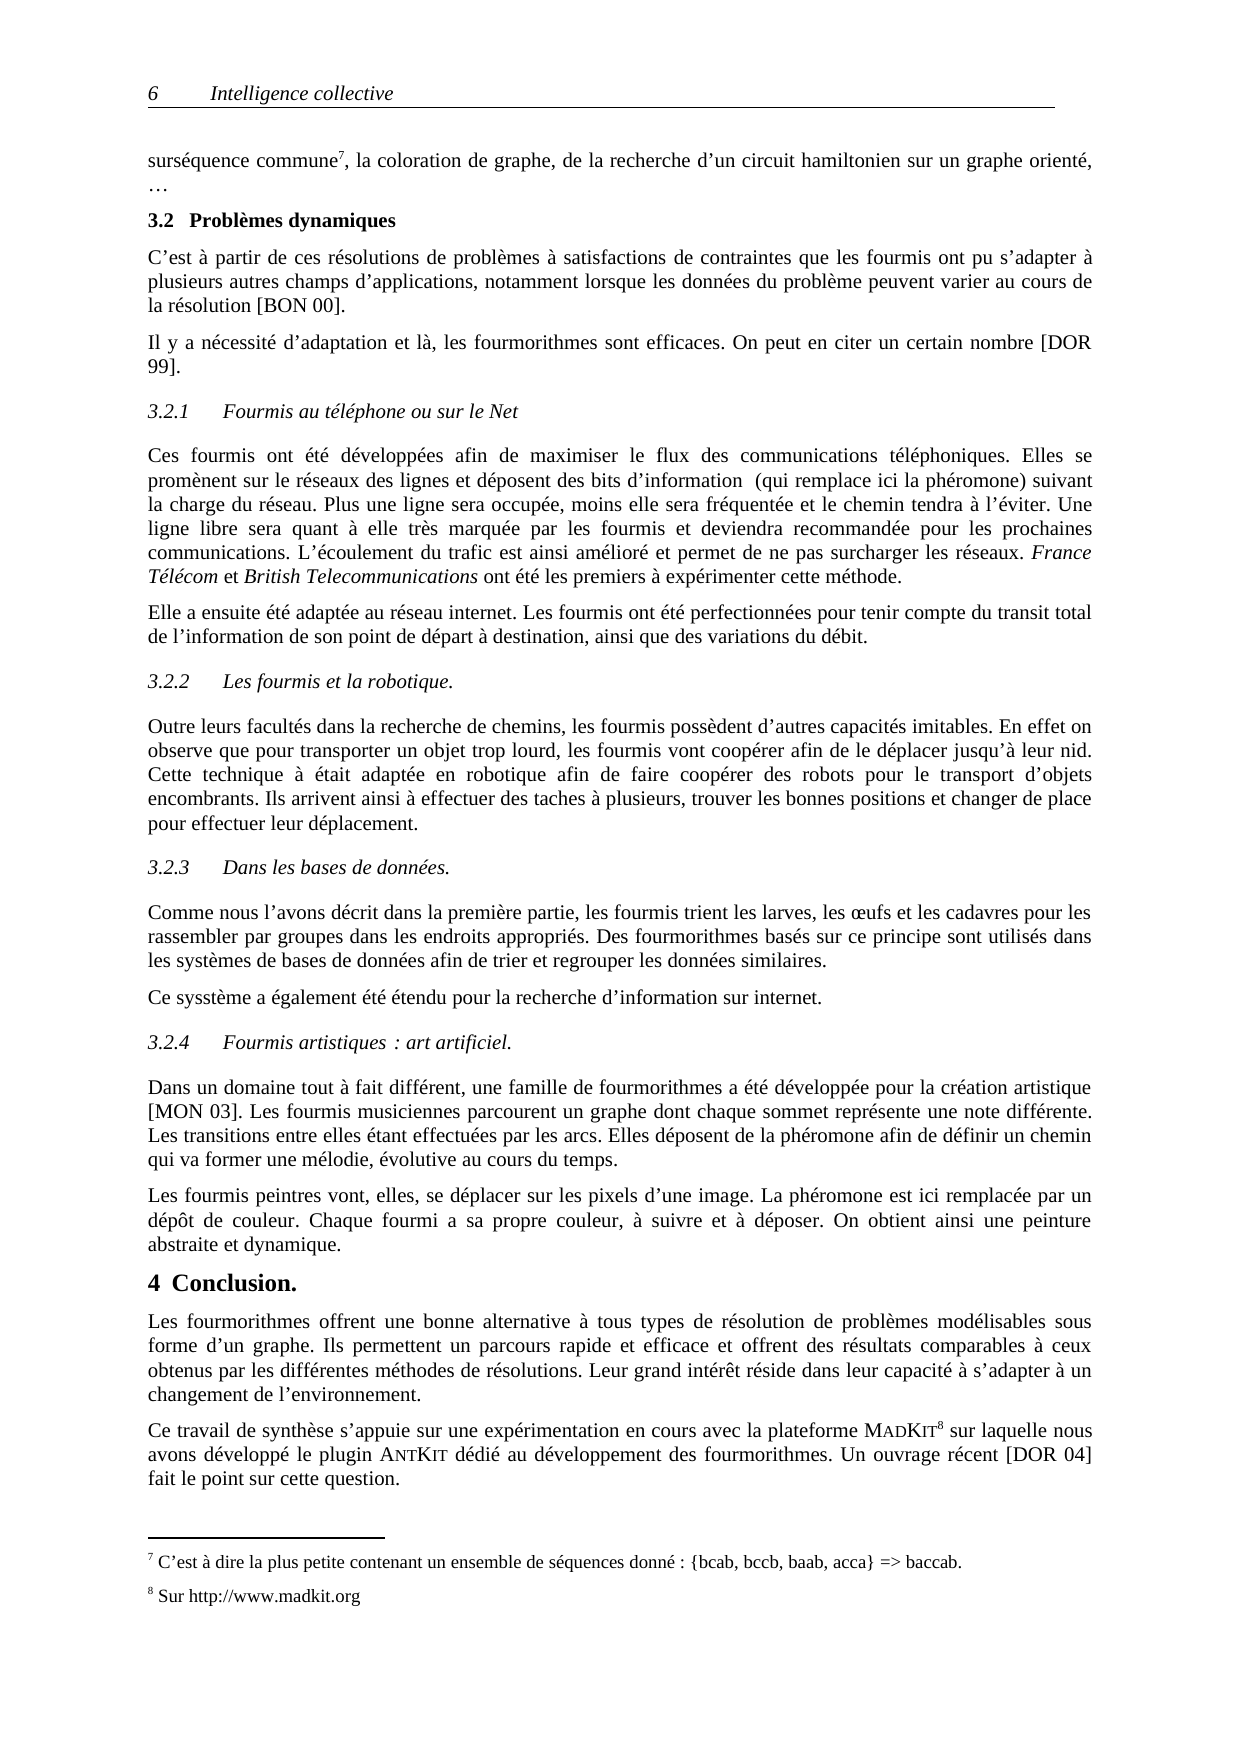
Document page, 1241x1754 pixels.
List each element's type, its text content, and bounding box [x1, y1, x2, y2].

text Outre leurs facultés dans la recherche de chemins, les fourmis possèdent d’autres capacités imitables. En effet on observe que pour transporter un objet trop lourd, les fourmis vont coopérer afin de le déplacer jusqu’à leur nid. Cette technique à était adaptée en robotique afin de faire coopérer des robots pour le transport d’objets encombrants. Ils arrivent ainsi à effectuer des taches à plusieurs, trouver les bonnes positions et changer de place pour effectuer leur déplacement. [148, 714, 1092, 834]
text Ce travail de synthèse s’appuie sur une expérimentation en cours avec la plateforme MadKit sur laquelle nous avons développé le plugin AntKit dédié au développement des fourmorithmes. Un ouvrage récent [DOR 04] fait le point sur cette question. [148, 1418, 1092, 1490]
text surséquence commune, la coloration de graphe, de la recherche d’un circuit hamiltonien sur un graphe orienté,… [148, 148, 1092, 196]
text Les fourmis peintres vont, elles, se déplacer sur les pixels d’une image. La phéromone est ici remplacée par un dépôt de couleur. Chaque fourmi a sa propre couleur, à suivre et à déposer. On obtient ainsi une peinture abstraite et dynamique. [148, 1183, 1092, 1256]
text C’est à dire la plus petite contenant un ensemble de séquences donné : {bcab, bccb, baab, acca} => baccab. [148, 1551, 1092, 1572]
text Dans un domaine tout à fait différent, une famille de fourmorithmes a été développée pour la création artistique [MON 03]. Les fourmis musiciennes parcourent un graphe dont chaque sommet représente une note différente. Les transitions entre elles étant effectuées par les arcs. Elles déposent de la phéromone afin de définir un chemin qui va former une mélodie, évolutive au cours du temps. [148, 1075, 1092, 1171]
subtitle Problèmes dynamiques [148, 208, 1092, 232]
subtitle Les fourmis et la robotique. [148, 669, 1092, 693]
subtitle Fourmis au téléphone ou sur le Net [148, 398, 1092, 423]
text Sur http://www.madkit.org [148, 1585, 1092, 1606]
text Elle a ensuite été adaptée au réseau internet. Les fourmis ont été perfectionnées pour tenir compte du transit total de l’information de son point de départ à destination, ainsi que des variations du débit. [148, 600, 1092, 648]
text Ce sysstème a également été étendu pour la recherche d’information sur internet. [148, 985, 1092, 1009]
subtitle Fourmis artistiques : art artificiel. [148, 1030, 1092, 1054]
text Ces fourmis ont été développées afin de maximiser le flux des communications téléphoniques. Elles se promènent sur le réseaux des lignes et déposent des bits d’information (qui remplace ici la phéromone) suivant la charge du réseau. Plus une ligne sera occupée, moins elle sera fréquentée et le chemin tendra à l’éviter. Une ligne libre sera quant à elle très marquée par les fourmis et deviendra recommandée pour les prochaines communications. L’écoulement du trafic est ainsi amélioré et permet de ne pas surcharger les réseaux. France Télécom et British Telecommunications ont été les premiers à expérimenter cette méthode. [148, 443, 1092, 588]
text Les fourmorithmes offrent une bonne alternative à tous types de résolution de problèmes modélisables sous forme d’un graphe. Ils permettent un parcours rapide et efficace et offrent des résultats comparables à ceux obtenus par les différentes méthodes de résolutions. Leur grand intérêt réside dans leur capacité à s’adapter à un changement de l’environnement. [148, 1309, 1092, 1406]
subtitle Conclusion. [148, 1268, 1092, 1297]
text C’est à partir de ces résolutions de problèmes à satisfactions de contraintes que les fourmis ont pu s’adapter à plusieurs autres champs d’applications, notamment lorsque les données du problème peuvent varier au cours de la résolution [BON 00]. [148, 245, 1092, 317]
text Comme nous l’avons décrit dans la première partie, les fourmis trient les larves, les œufs et les cadavres pour les rassembler par groupes dans les endroits appropriés. Des fourmorithmes basés sur ce principe sont utilisés dans les systèmes de bases de données afin de trier et regrouper les données similaires. [148, 900, 1092, 972]
subtitle Dans les bases de données. [148, 855, 1092, 879]
text Il y a nécessité d’adaptation et là, les fourmorithmes sont efficaces. On peut en citer un certain nombre [DOR 99]. [148, 329, 1092, 378]
